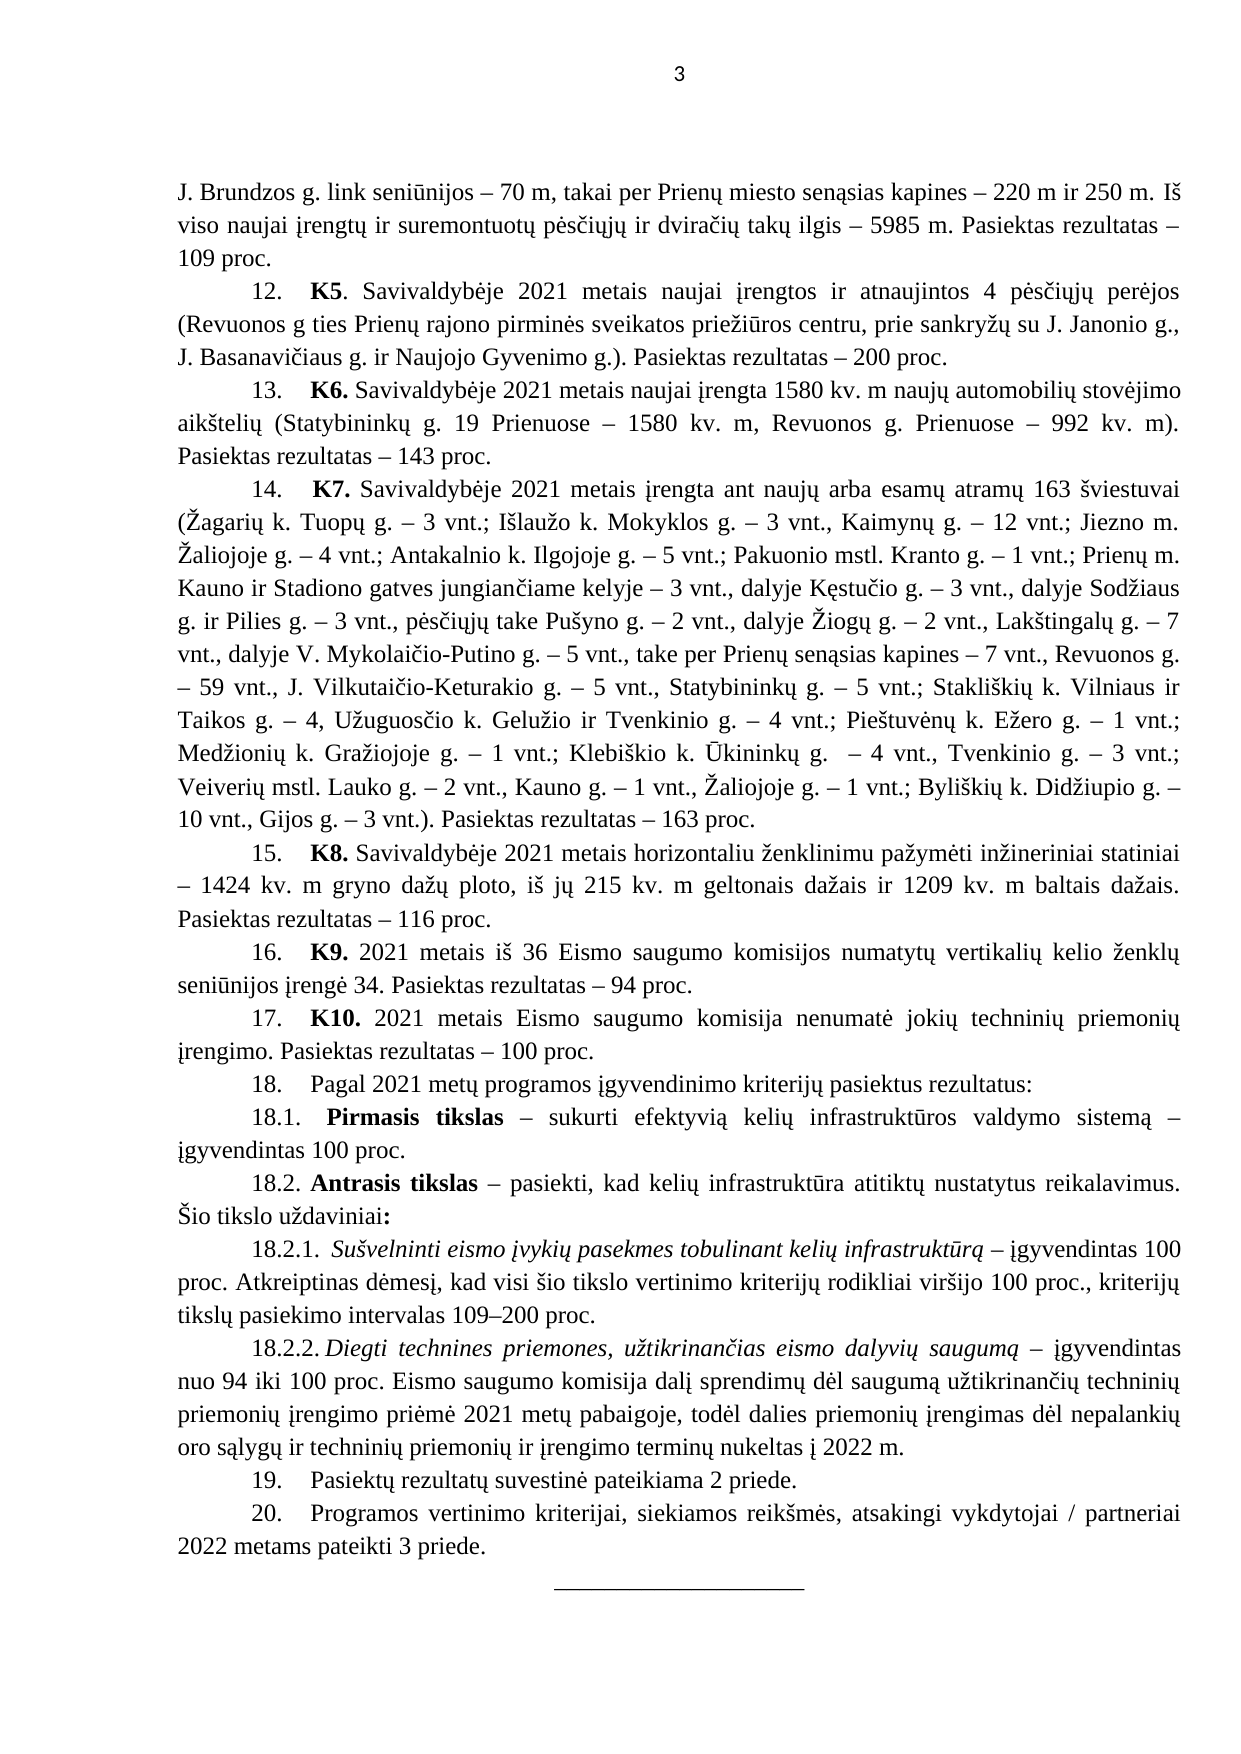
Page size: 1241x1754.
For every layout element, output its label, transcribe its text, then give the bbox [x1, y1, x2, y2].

text ____________________ [177, 1564, 1181, 1593]
text 18.1. Pirmasis tikslas – sukurti efektyvią kelių infrastruktūros valdymo sistemą – įgyvendintas 100 proc. [177, 1102, 1181, 1163]
text 15. K8. Savivaldybėje 2021 metais horizontaliu ženklinimu pažymėti inžineriniai statiniai – 1424 kv. m gryno dažų ploto, iš jų 215 kv. m geltonais dažais ir 1209 kv. m baltais dažais. Pasiektas rezultatas – 116 proc. [177, 838, 1181, 932]
text 16. K9. 2021 metais iš 36 Eismo saugumo komisijos numatytų vertikalių kelio ženklų seniūnijos įrengė 34. Pasiektas rezultatas – 94 proc. [177, 937, 1181, 998]
text J. Brundzos g. link seniūnijos – 70 m, takai per Prienų miesto senąsias kapines – 220 m ir 250 m. Iš viso naujai įrengtų ir suremontuotų pėsčiųjų ir dviračių takų ilgis – 5985 m. Pasiektas rezultatas – 109 proc. [177, 177, 1181, 272]
text 19. Pasiektų rezultatų suvestinė pateikiama 2 priede. [177, 1465, 1181, 1494]
text 12. K5. Savivaldybėje 2021 metais naujai įrengtos ir atnaujintos 4 pėsčiųjų perėjos (Revuonos g ties Prienų rajono pirminės sveikatos priežiūros centru, prie sankryžų su J. Janonio g., J. Basanavičiaus g. ir Naujojo Gyvenimo g.). Pasiektas rezultatas – 200 proc. [177, 276, 1181, 371]
text 18.2.2. Diegti technines priemones, užtikrinančias eismo dalyvių saugumą – įgyvendintas nuo 94 iki 100 proc. Eismo saugumo komisija dalį sprendimų dėl saugumą užtikrinančių techninių priemonių įrengimo priėmė 2021 metų pabaigoje, todėl dalies priemonių įrengimas dėl nepalankių oro sąlygų ir techninių priemonių ir įrengimo terminų nukeltas į 2022 m. [177, 1333, 1181, 1461]
text 17. K10. 2021 metais Eismo saugumo komisija nenumatė jokių techninių priemonių įrengimo. Pasiektas rezultatas – 100 proc. [177, 1003, 1181, 1064]
text 18.2.1. Sušvelninti eismo įvykių pasekmes tobulinant kelių infrastruktūrą – įgyvendintas 100 proc. Atkreiptinas dėmesį, kad visi šio tikslo vertinimo kriterijų rodikliai viršijo 100 proc., kriterijų tikslų pasiekimo intervalas 109–200 proc. [177, 1234, 1181, 1329]
text 18. Pagal 2021 metų programos įgyvendinimo kriterijų pasiektus rezultatus: [177, 1069, 1181, 1097]
text 18.2. Antrasis tikslas – pasiekti, kad kelių infrastruktūra atitiktų nustatytus reikalavimus. Šio tikslo uždaviniai: [177, 1168, 1181, 1229]
text 14. K7. Savivaldybėje 2021 metais įrengta ant naujų arba esamų atramų 163 šviestuvai (Žagarių k. Tuopų g. – 3 vnt.; Išlaužo k. Mokyklos g. – 3 vnt., Kaimynų g. – 12 vnt.; Jiezno m. Žaliojoje g. – 4 vnt.; Antakalnio k. Ilgojoje g. – 5 vnt.; Pakuonio mstl. Kranto g. – 1 vnt.; Prienų m. Kauno ir Stadiono gatves jungiančiame kelyje – 3 vnt., dalyje Kęstučio g. – 3 vnt., dalyje Sodžiaus g. ir Pilies g. – 3 vnt., pėsčiųjų take Pušyno g. – 2 vnt., dalyje Žiogų g. – 2 vnt., Lakštingalų g. – 7 vnt., dalyje V. Mykolaičio-Putino g. – 5 vnt., take per Prienų senąsias kapines – 7 vnt., Revuonos g. – 59 vnt., J. Vilkutaičio-Keturakio g. – 5 vnt., Statybininkų g. – 5 vnt.; Stakliškių k. Vilniaus ir Taikos g. – 4, Užuguosčio k. Gelužio ir Tvenkinio g. – 4 vnt.; Pieštuvėnų k. Ežero g. – 1 vnt.; Medžionių k. Gražiojoje g. – 1 vnt.; Klebiškio k. Ūkininkų g. – 4 vnt., Tvenkinio g. – 3 vnt.; Veiverių mstl. Lauko g. – 2 vnt., Kauno g. – 1 vnt., Žaliojoje g. – 1 vnt.; Byliškių k. Didžiupio g. – 10 vnt., Gijos g. – 3 vnt.). Pasiektas rezultatas – 163 proc. [177, 474, 1181, 833]
text 20. Programos vertinimo kriterijai, siekiamos reikšmės, atsakingi vykdytojai / partneriai 2022 metams pateikti 3 priede. [177, 1498, 1181, 1560]
text 13. K6. Savivaldybėje 2021 metais naujai įrengta 1580 kv. m naujų automobilių stovėjimo aikštelių (Statybininkų g. 19 Prienuose – 1580 kv. m, Revuonos g. Prienuose – 992 kv. m). Pasiektas rezultatas – 143 proc. [177, 375, 1181, 470]
